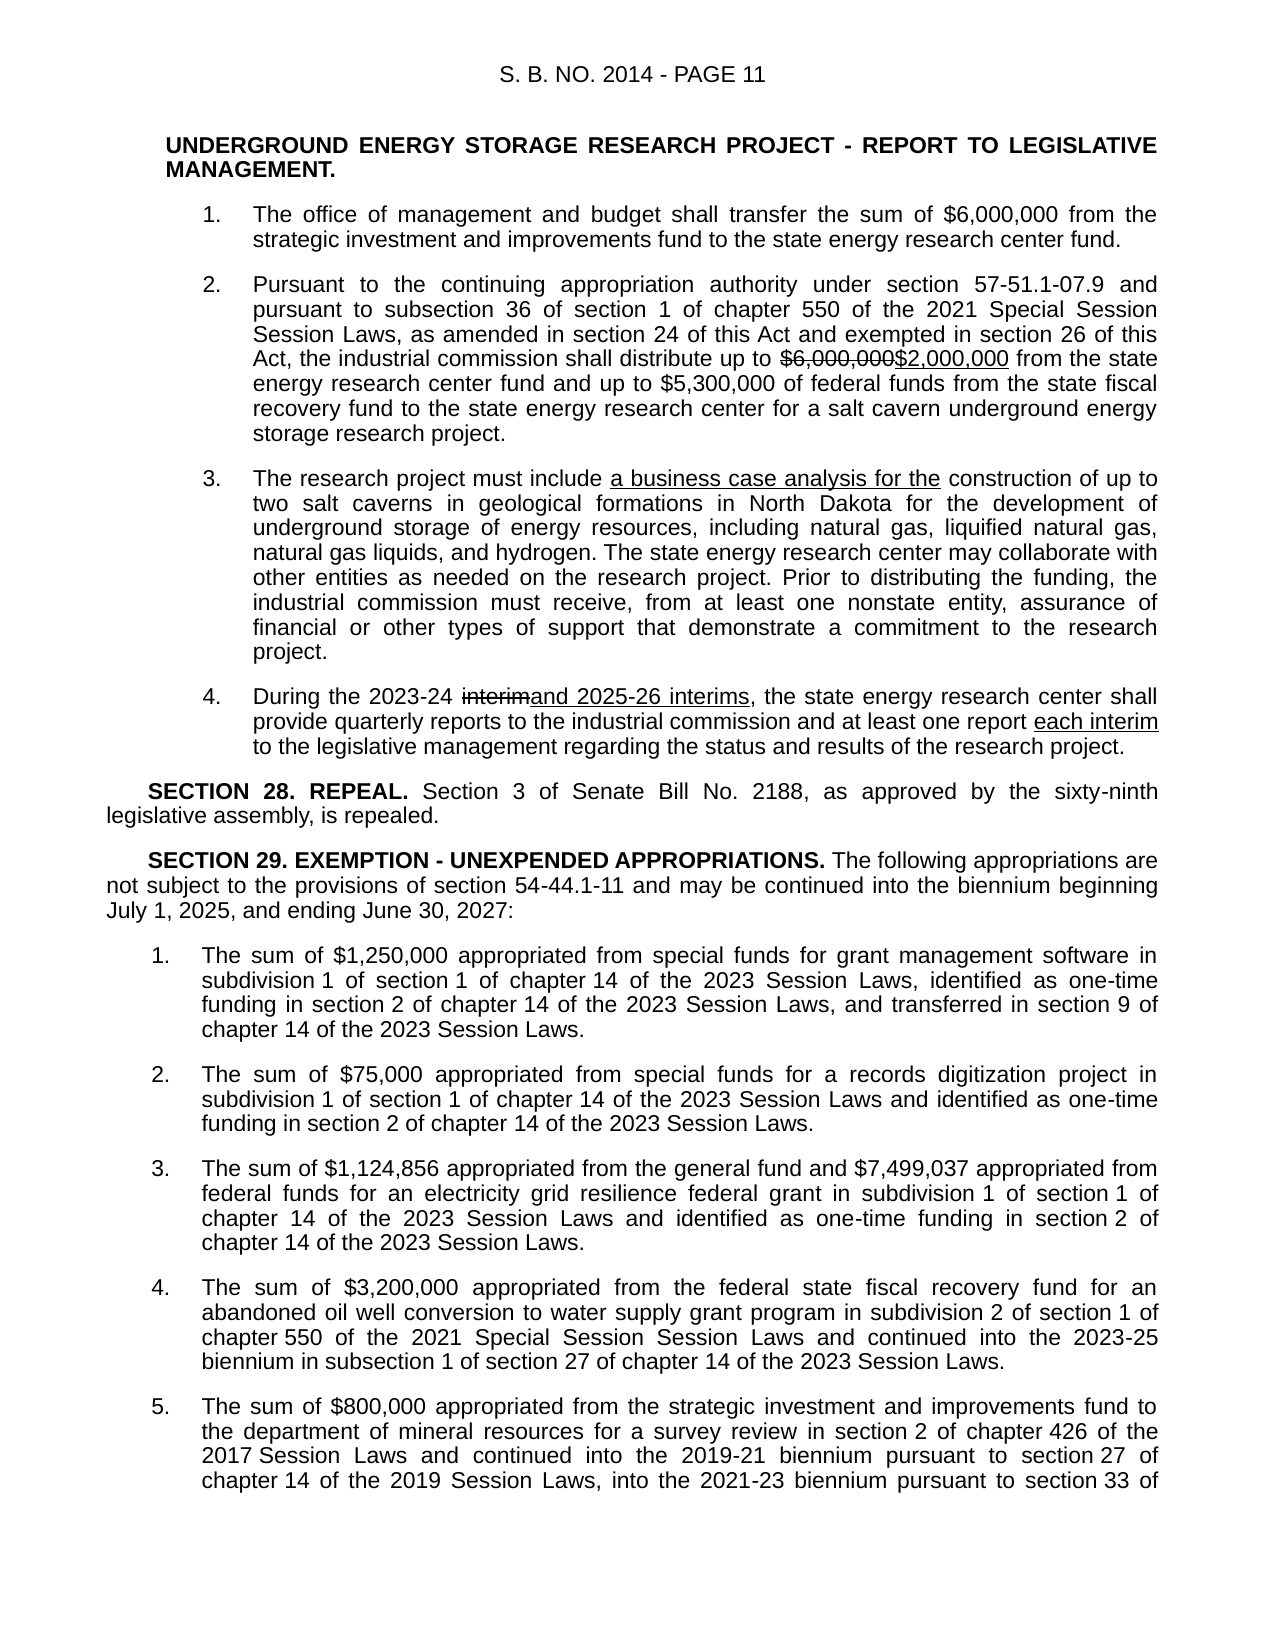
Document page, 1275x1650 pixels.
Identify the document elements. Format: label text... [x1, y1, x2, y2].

text 2. The sum of $75,000 appropriated from special funds for a records digitization project in subdivision 1 of section 1 of chapter 14 of the 2023 Session Laws and identified as one‑time funding in section 2 of chapter 14 of the 2023 Session Laws. [106, 1062, 1158, 1137]
text - UNDERGROUND ENERGY STORAGE RESEARCH PROJECT - REPORT TO LEGISLATIVE MANAGEMENT. [165, 133, 1158, 183]
text 3. The research project must include a business case analysis for the construction of up to two salt caverns in geological formations in North Dakota for the development of underground storage of energy resources, including natural gas, liquified natural gas, natural gas liquids, and hydrogen. The state energy research center may collaborate with other entities as needed on the research project. Prior to distributing the funding, the industrial commission must receive, from at least one nonstate entity, assurance of financial or other types of support that demonstrate a commitment to the research project. [106, 466, 1158, 665]
text 4. The sum of $3,200,000 appropriated from the federal state fiscal recovery fund for an abandoned oil well conversion to water supply grant program in subdivision 2 of section 1 of chapter 550 of the 2021 Special Session Session Laws and continued into the 2023‑25 biennium in subsection 1 of section 27 of chapter 14 of the 2023 Session Laws. [106, 1276, 1158, 1375]
text 1. The office of management and budget shall transfer the sum of $6,000,000 from the strategic investment and improvements fund to the state energy research center fund. [106, 203, 1158, 253]
text 4. During the 2023-24 interimand 2025‑26 interims, the state energy research center shall provide quarterly reports to the industrial commission and at least one report each interim to the legislative management regarding the status and results of the research project. [106, 685, 1158, 759]
text 2. Pursuant to the continuing appropriation authority under section 57-51.1-07.9 and pursuant to subsection 36 of section 1 of chapter 550 of the 2021 Special Session Session Laws, as amended in section 24 of this Act and exempted in section 26 of this Act, the industrial commission shall distribute up to $6,000,000$2,000,000 from the state energy research center fund and up to $5,300,000 of federal funds from the state fiscal recovery fund to the state energy research center for a salt cavern underground energy storage research project. [106, 273, 1158, 446]
text SECTION 29. EXEMPTION - UNEXPENDED APPROPRIATIONS. The following appropriations are not subject to the provisions of section 54‑44.1‑11 and may be continued into the biennium beginning July 1, 2025, and ending June 30, 2027: [106, 849, 1158, 923]
text 1. The sum of $1,250,000 appropriated from special funds for grant management software in subdivision 1 of section 1 of chapter 14 of the 2023 Session Laws, identified as one‑time funding in section 2 of chapter 14 of the 2023 Session Laws, and transferred in section 9 of chapter 14 of the 2023 Session Laws. [106, 943, 1158, 1043]
text SECTION 28. REPEAL. Section 3 of Senate Bill No. 2188, as approved by the sixty‑ninth legislative assembly, is repealed. [106, 779, 1158, 829]
text 3. The sum of $1,124,856 appropriated from the general fund and $7,499,037 appropriated from federal funds for an electricity grid resilience federal grant in subdivision 1 of section 1 of chapter 14 of the 2023 Session Laws and identified as one‑time funding in section 2 of chapter 14 of the 2023 Session Laws. [106, 1157, 1158, 1256]
text 5. The sum of $800,000 appropriated from the strategic investment and improvements fund to the department of mineral resources for a survey review in section 2 of chapter 426 of the 2017 Session Laws and continued into the 2019‑21 biennium pursuant to section 27 of chapter 14 of the 2019 Session Laws, into the 2021‑23 biennium pursuant to section 33 of [106, 1394, 1158, 1494]
